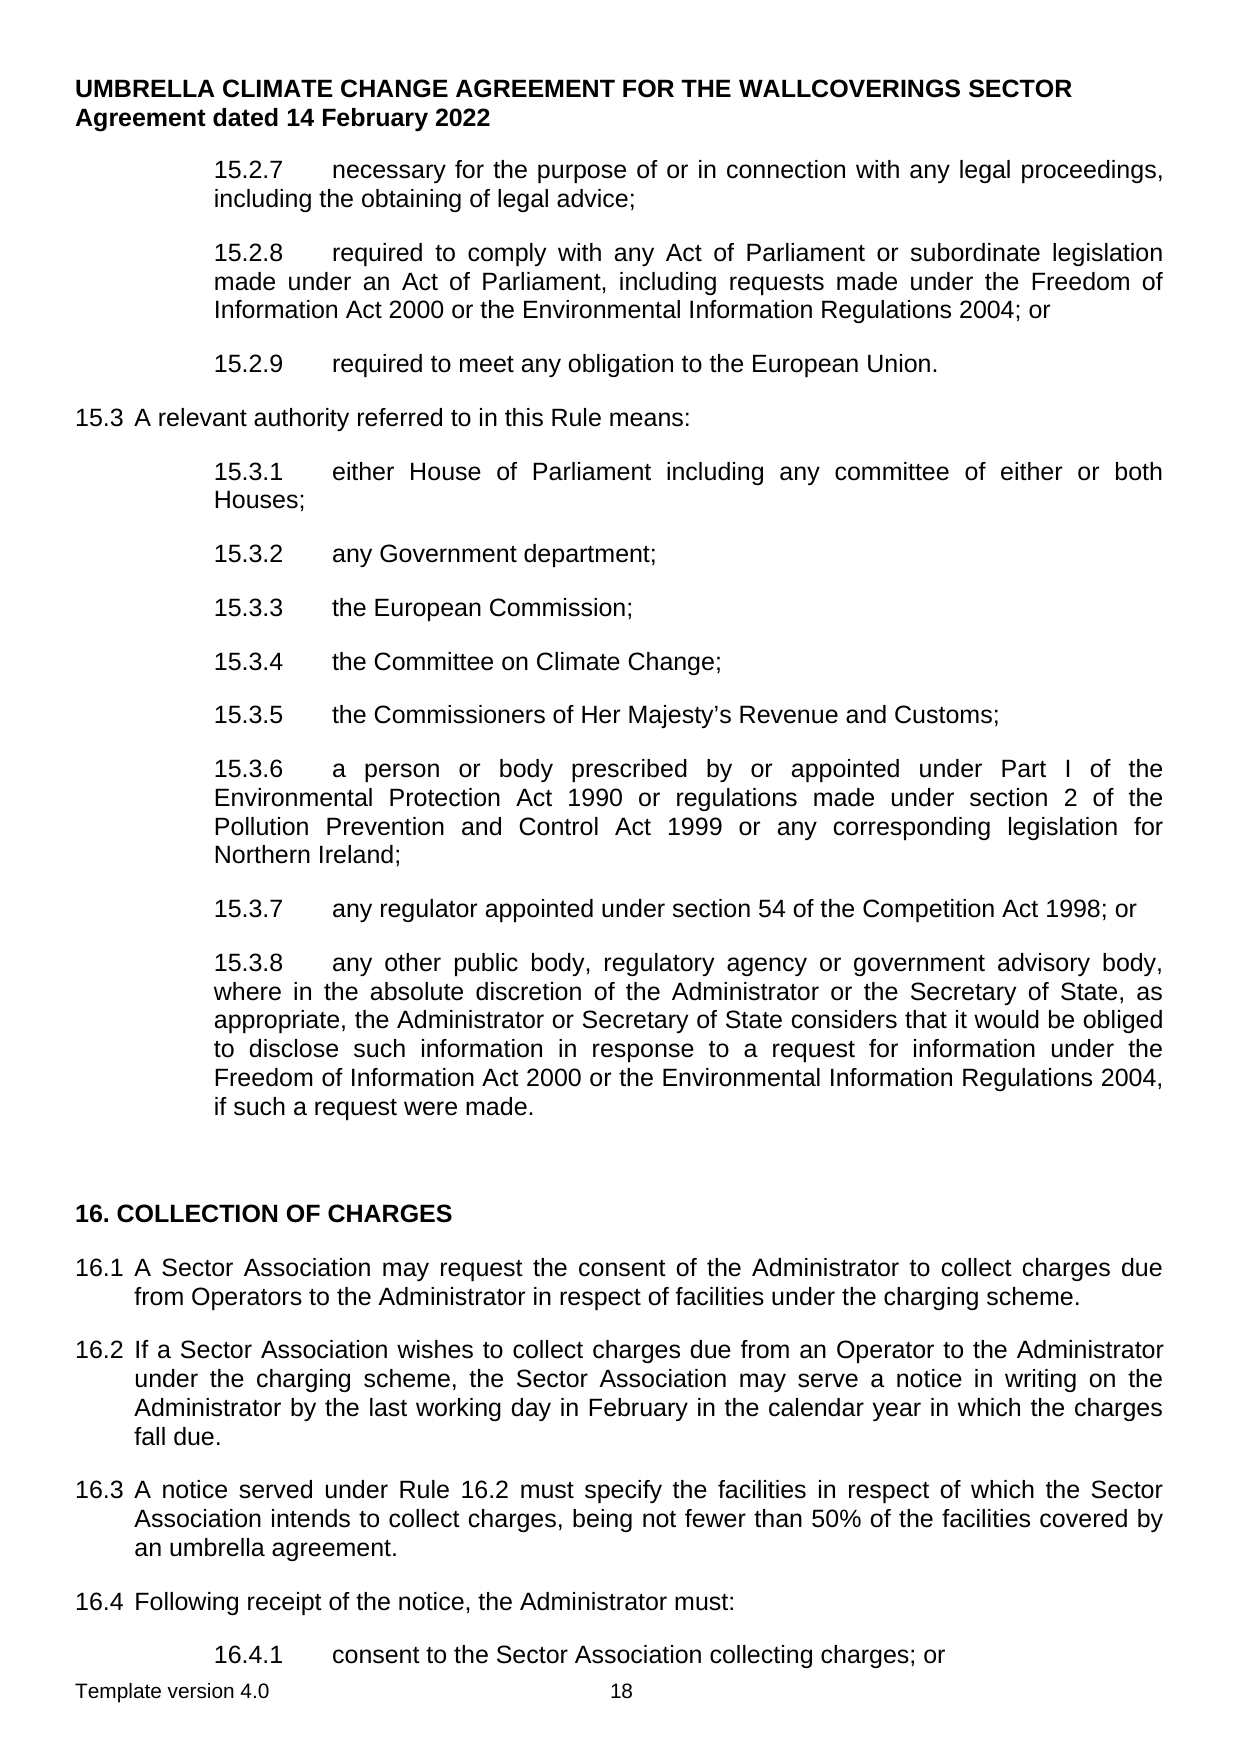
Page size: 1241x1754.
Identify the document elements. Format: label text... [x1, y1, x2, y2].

list any other public body, regulatory agency or government advisory body, where in the absolute discretion of the Administrator or the Secretary of State, as appropriate, the Administrator or Secretary of State considers that it would be obliged to disclose such information in response to a request for information under the Freedom of Information Act 2000 or the Environmental Information Regulations 2004, if such a request were made. [214, 948, 1165, 1120]
list necessary for the purpose of or in connection with any legal proceedings, including the obtaining of legal advice; [214, 155, 1165, 213]
list If a Sector Association wishes to collect charges due from an Operator to the Administrator under the charging scheme, the Sector Association may serve a notice in writing on the Administrator by the last working day in February in the calendar year in which the charges fall due. [75, 1335, 1165, 1450]
list any regulator appointed under section 54 of the Competition Act 1998; or [214, 894, 1165, 923]
list a person or body prescribed by or appointed under Part I of the Environmental Protection Act 1990 or regulations made under section 2 of the Pollution Prevention and Control Act 1999 or any corresponding legislation for Northern Ireland; [214, 754, 1165, 869]
list Following receipt of the notice, the Administrator must: [75, 1586, 1165, 1615]
list the Committee on Climate Change; [214, 646, 1165, 675]
list A notice served under Rule 16.2 must specify the facilities in respect of which the Sector Association intends to collect charges, being not fewer than 50% of the facilities covered by an umbrella agreement. [75, 1475, 1165, 1561]
list either House of Parliament including any committee of either or both Houses; [214, 456, 1165, 514]
list COLLECTION OF CHARGES [75, 1199, 1165, 1228]
list required to meet any obligation to the European Union. [214, 349, 1165, 378]
list required to comply with any Act of Parliament or subordinate legislation made under an Act of Parliament, including requests made under the Freedom of Information Act 2000 or the Environmental Information Regulations 2004; or [214, 238, 1165, 324]
list A Sector Association may request the consent of the Administrator to collect charges due from Operators to the Administrator in respect of facilities under the charging scheme. [75, 1253, 1165, 1310]
list the Commissioners of Her Majesty’s Revenue and Customs; [214, 700, 1165, 729]
list the European Commission; [214, 593, 1165, 621]
list A relevant authority referred to in this Rule means: [75, 403, 1165, 431]
list consent to the Sector Association collecting charges; or [214, 1640, 1165, 1669]
list any Government department; [214, 539, 1165, 568]
